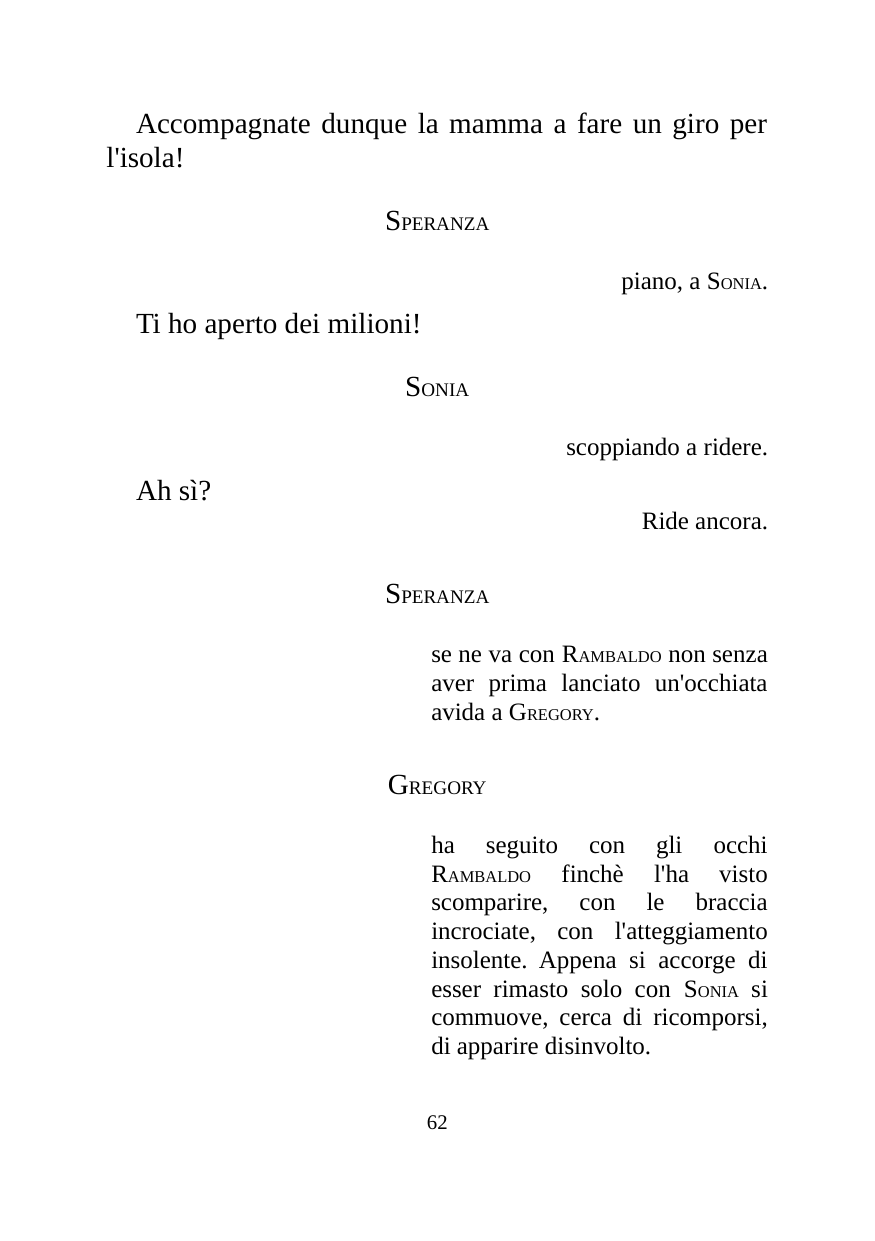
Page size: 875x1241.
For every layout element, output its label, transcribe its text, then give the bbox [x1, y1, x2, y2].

text Speranza [106, 576, 768, 610]
text Ah sì? [106, 473, 768, 506]
text Accompagnate dunque la mamma a fare un giro per l'isola! [106, 106, 768, 173]
text Gregory [106, 767, 768, 801]
text Ride ancora. [431, 506, 768, 535]
text piano, a Sonia. [431, 266, 768, 294]
text Ti ho aperto dei milioni! [106, 306, 768, 340]
text Speranza [106, 203, 768, 236]
text se ne va con Rambaldo non senza aver prima lanciato un'occhiata avida a Gregory. [431, 639, 768, 726]
text ha seguito con gli occhi Rambaldo finchè l'ha visto scomparire, con le braccia incrociate, con l'atteggiamento insolente. Appena si accorge di esser rimasto solo con Sonia si commuove, cerca di ricomporsi, di apparire disinvolto. [431, 830, 768, 1060]
text scoppiando a ridere. [431, 432, 768, 461]
text Sonia [106, 369, 768, 403]
